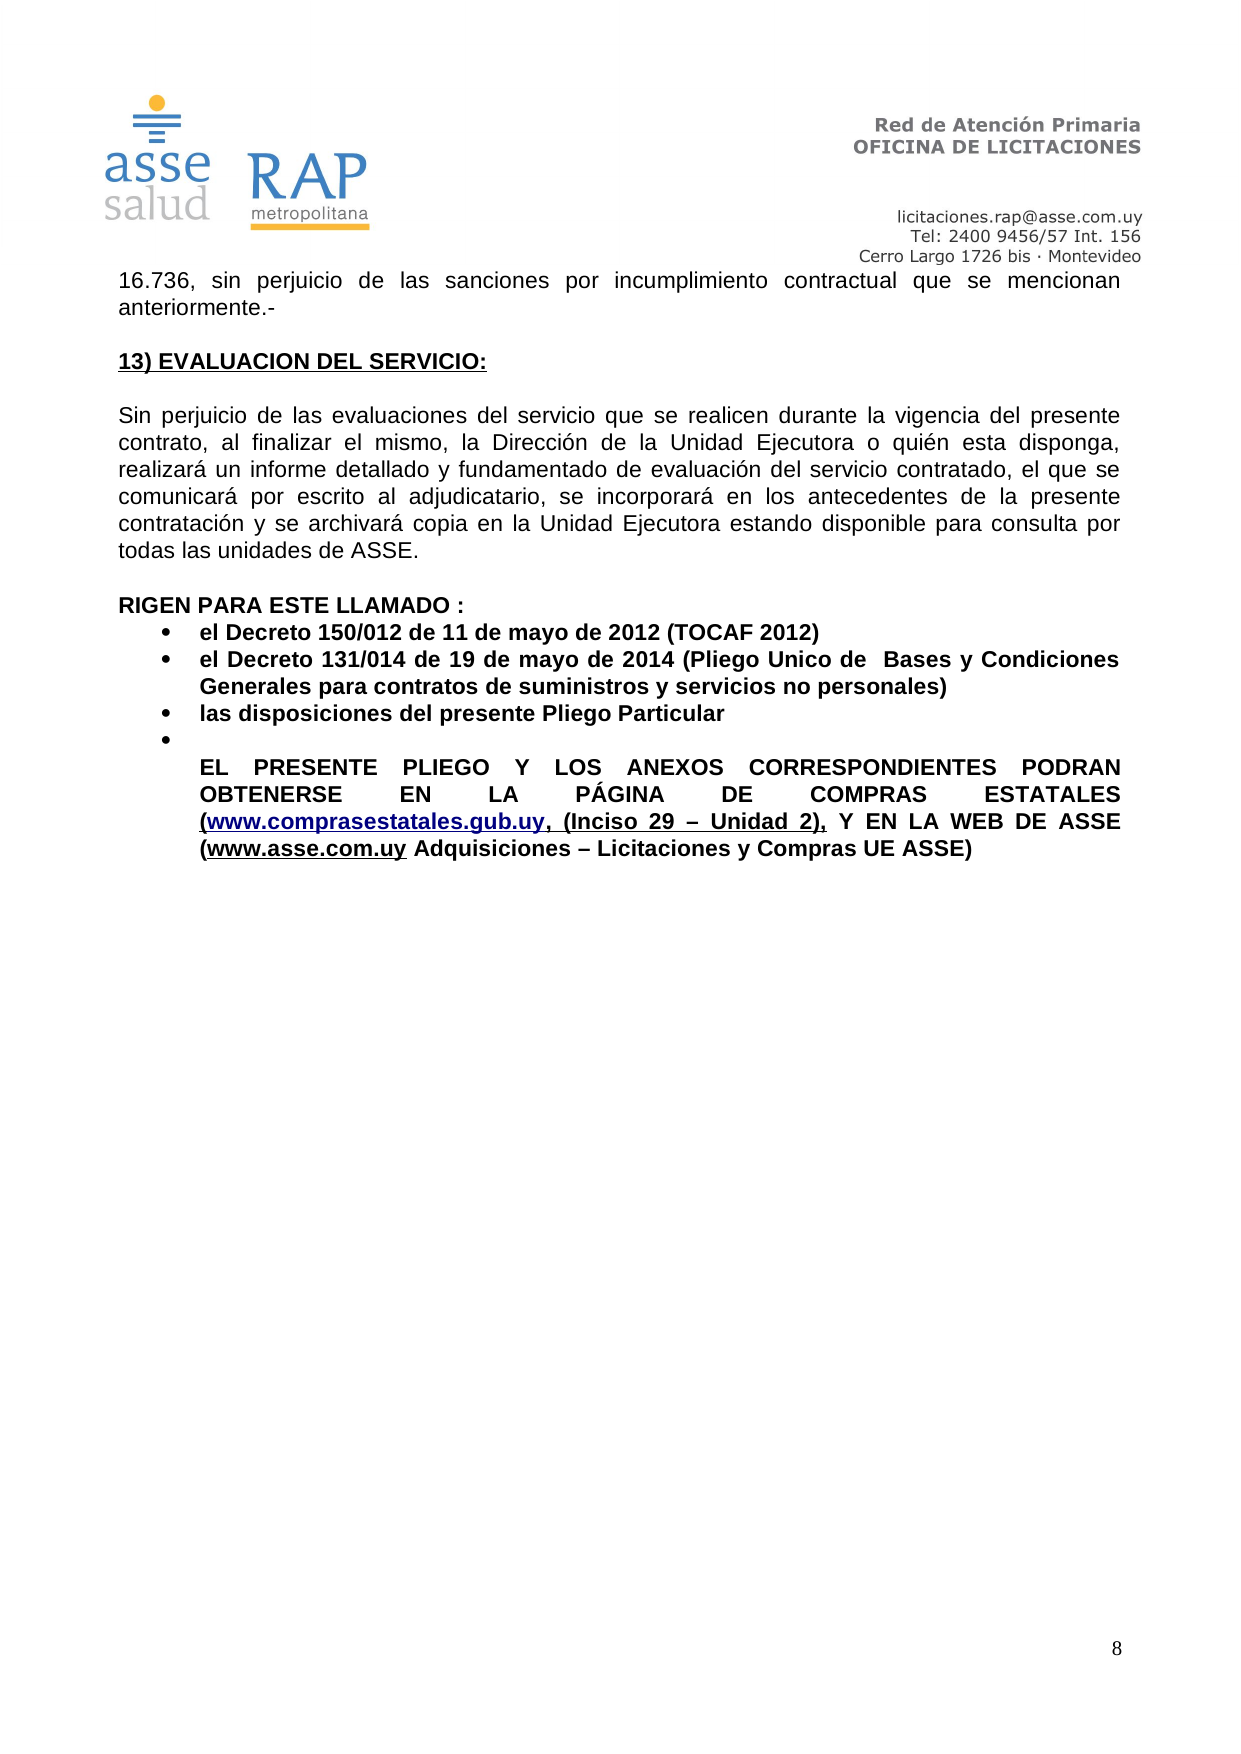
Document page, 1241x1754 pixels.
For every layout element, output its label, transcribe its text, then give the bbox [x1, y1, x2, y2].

list el Decreto 150/012 de 11 de mayo de 2012 (TOCAF 2012) [162, 618, 1122, 645]
text Sin perjuicio de las evaluaciones del servicio que se realicen durante la vigencia del presente contrato, al finalizar el mismo, la Dirección de la Unidad Ejecutora o quién esta disponga, realizará un informe detallado y fundamentado de evaluación del servicio contratado, el que se comunicará por escrito al adjudicatario, se incorporará en los antecedentes de la presente contratación y se archivará copia en la Unidad Ejecutora estando disponible para consulta por todas las unidades de ASSE. [118, 401, 1122, 564]
picture [1, 1, 1239, 265]
text RIGEN PARA ESTE LLAMADO : [118, 591, 1122, 618]
list EL PRESENTE PLIEGO Y LOS ANEXOS CORRESPONDIENTES PODRAN OBTENERSE EN LA PÁGINA DE COMPRAS ESTATALES (www.comprasestatales.gub.uy, (Inciso 29 – Unidad 2), Y EN LA WEB DE ASSE (www.asse.com.uy Adquisiciones – Licitaciones y Compras UE ASSE) [162, 753, 1122, 862]
text 13) EVALUACION DEL SERVICIO: [118, 347, 1122, 374]
text 16.736, sin perjuicio de las sanciones por incumplimiento contractual que se mencionan anteriormente.- [118, 266, 1122, 320]
list las disposiciones del presente Pliego Particular [162, 699, 1122, 726]
list el Decreto 131/014 de 19 de mayo de 2014 (Pliego Unico de Bases y Condiciones Generales para contratos de suministros y servicios no personales) [162, 645, 1122, 699]
